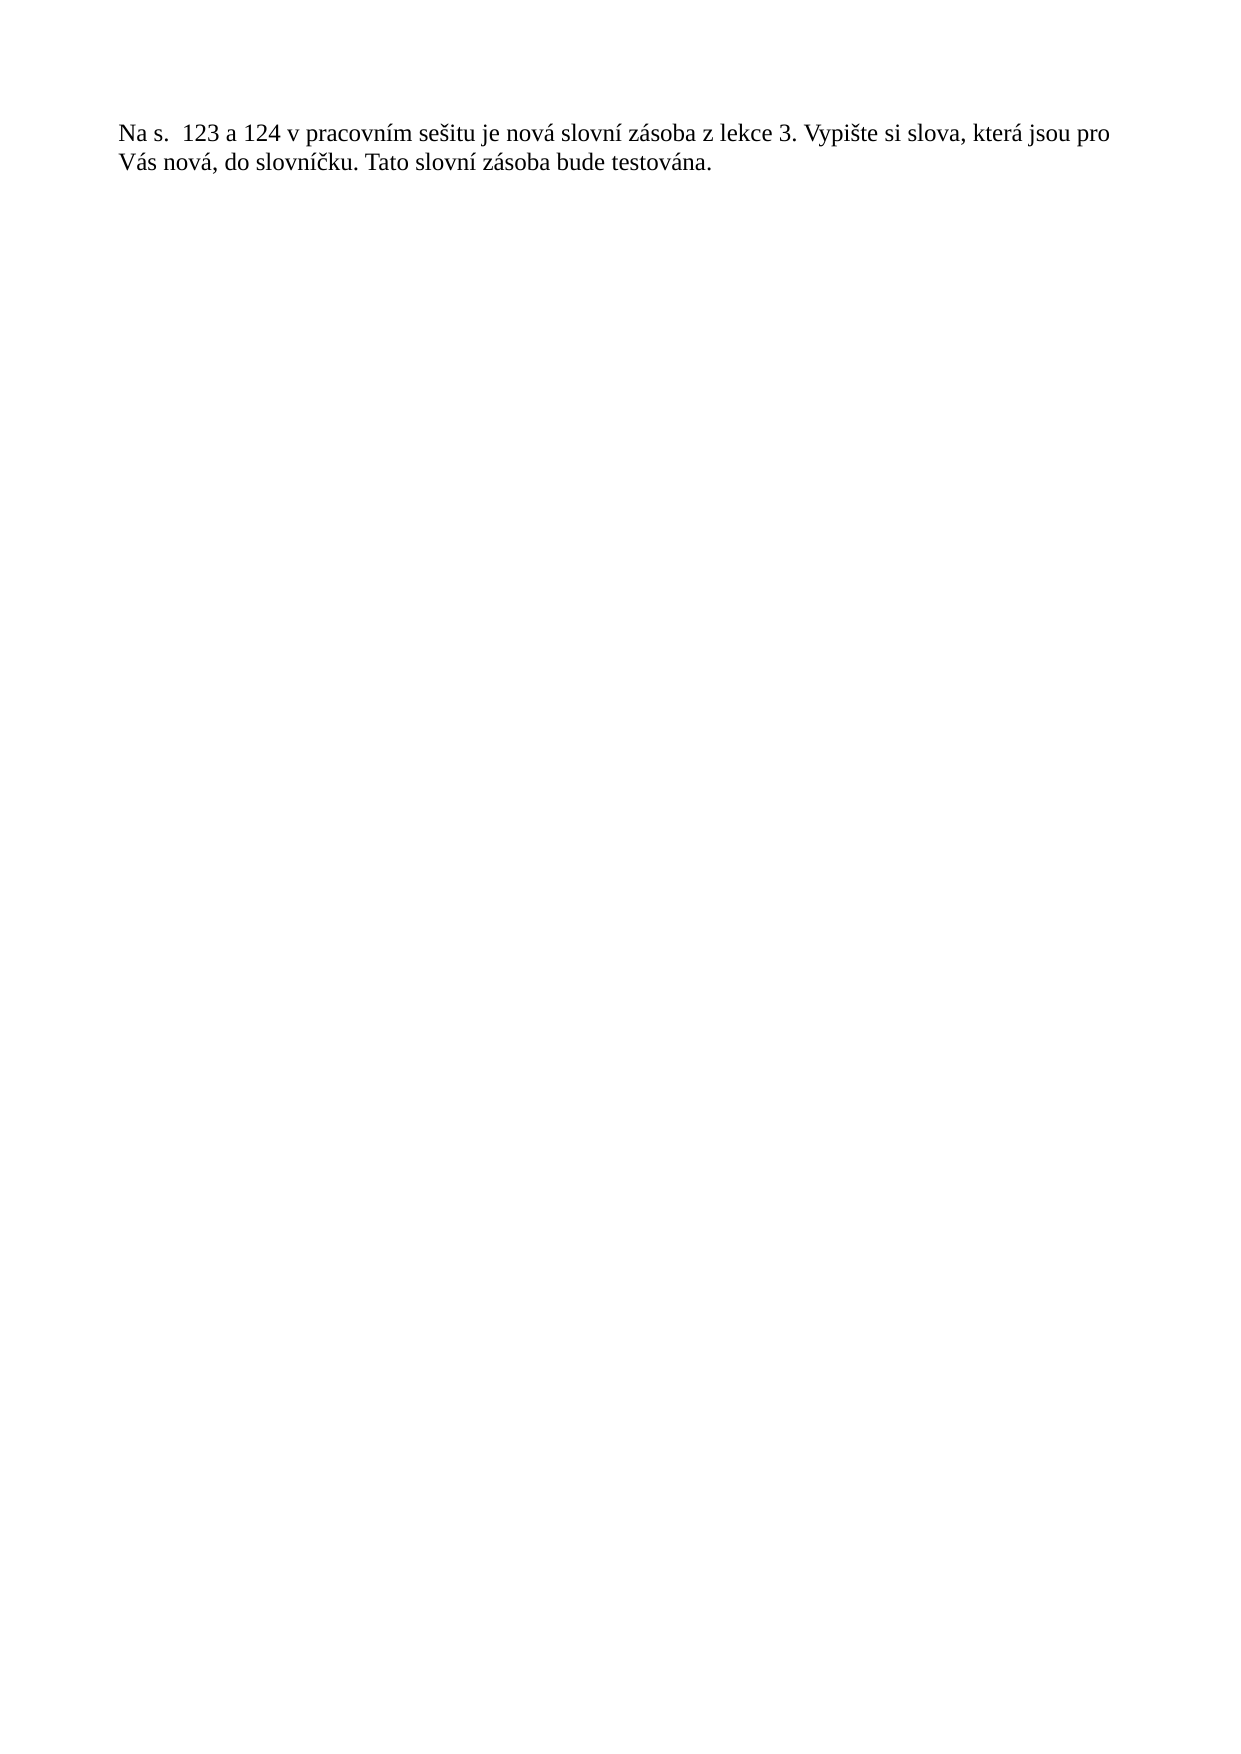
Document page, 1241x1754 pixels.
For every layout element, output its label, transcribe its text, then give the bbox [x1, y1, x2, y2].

text Na s. 123 a 124 v pracovním sešitu je nová slovní zásoba z lekce 3. Vypište si slova, která jsou pro Vás nová, do slovníčku. Tato slovní zásoba bude testována. [118, 118, 1122, 176]
